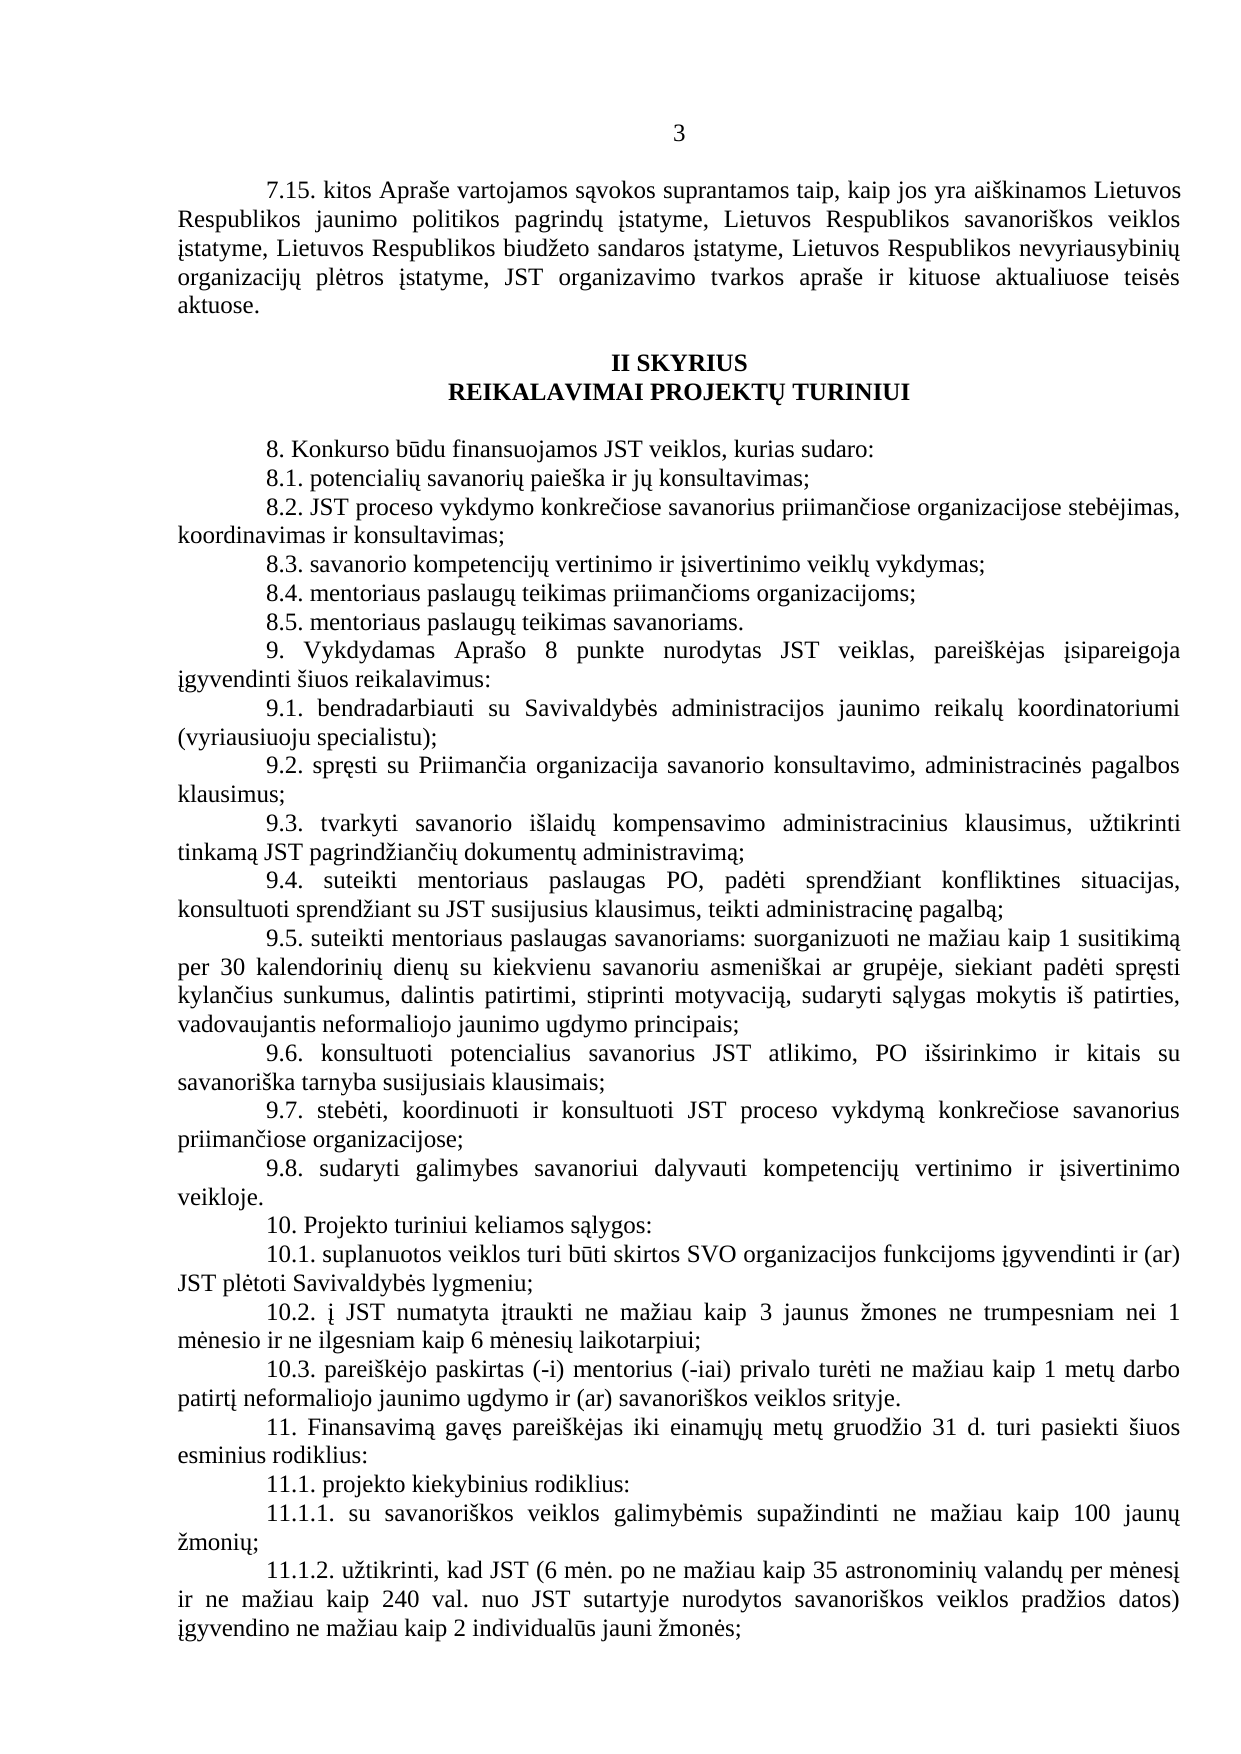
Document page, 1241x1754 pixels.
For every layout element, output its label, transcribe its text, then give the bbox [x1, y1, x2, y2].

text 9.3. tvarkyti savanorio išlaidų kompensavimo administracinius klausimus, užtikrinti tinkamą JST pagrindžiančių dokumentų administravimą; [177, 808, 1181, 866]
text 8.4. mentoriaus paslaugų teikimas priimančioms organizacijoms; [177, 578, 1181, 607]
text 9.8. sudaryti galimybes savanoriui dalyvauti kompetencijų vertinimo ir įsivertinimo veikloje. [177, 1153, 1181, 1211]
text 9.5. suteikti mentoriaus paslaugas savanoriams: suorganizuoti ne mažiau kaip 1 susitikimą per 30 kalendorinių dienų su kiekvienu savanoriu asmeniškai ar grupėje, siekiant padėti spręsti kylančius sunkumus, dalintis patirtimi, stiprinti motyvaciją, sudaryti sąlygas mokytis iš patirties, vadovaujantis neformaliojo jaunimo ugdymo principais; [177, 923, 1181, 1038]
text 11. Finansavimą gavęs pareiškėjas iki einamųjų metų gruodžio 31 d. turi pasiekti šiuos esminius rodiklius: [177, 1412, 1181, 1469]
text REIKALAVIMAI PROJEKTŲ TURINIUI [177, 377, 1181, 406]
text 11.1.1. su savanoriškos veiklos galimybėmis supažindinti ne mažiau kaip 100 jaunų žmonių; [177, 1498, 1181, 1556]
text 8.3. savanorio kompetencijų vertinimo ir įsivertinimo veiklų vykdymas; [177, 549, 1181, 578]
text 9.2. spręsti su Priimančia organizacija savanorio konsultavimo, administracinės pagalbos klausimus; [177, 751, 1181, 808]
text II SKYRIUS [177, 348, 1181, 377]
text 8.5. mentoriaus paslaugų teikimas savanoriams. [177, 607, 1181, 636]
text 10.2. į JST numatyta įtraukti ne mažiau kaip 3 jaunus žmones ne trumpesniam nei 1 mėnesio ir ne ilgesniam kaip 6 mėnesių laikotarpiui; [177, 1297, 1181, 1354]
text 11.1.2. užtikrinti, kad JST (6 mėn. po ne mažiau kaip 35 astronominių valandų per mėnesį ir ne mažiau kaip 240 val. nuo JST sutartyje nurodytos savanoriškos veiklos pradžios datos) įgyvendino ne mažiau kaip 2 individualūs jauni žmonės; [177, 1556, 1181, 1642]
text 10.3. pareiškėjo paskirtas (-i) mentorius (-iai) privalo turėti ne mažiau kaip 1 metų darbo patirtį neformaliojo jaunimo ugdymo ir (ar) savanoriškos veiklos srityje. [177, 1354, 1181, 1412]
text 9. Vykdydamas Aprašo 8 punkte nurodytas JST veiklas, pareiškėjas įsipareigoja įgyvendinti šiuos reikalavimus: [177, 636, 1181, 693]
text 9.4. suteikti mentoriaus paslaugas PO, padėti sprendžiant konfliktines situacijas, konsultuoti sprendžiant su JST susijusius klausimus, teikti administracinę pagalbą; [177, 866, 1181, 923]
text 10.1. suplanuotos veiklos turi būti skirtos SVO organizacijos funkcijoms įgyvendinti ir (ar) JST plėtoti Savivaldybės lygmeniu; [177, 1239, 1181, 1297]
text 8.1. potencialių savanorių paieška ir jų konsultavimas; [177, 463, 1181, 492]
text 9.7. stebėti, koordinuoti ir konsultuoti JST proceso vykdymą konkrečiose savanorius priimančiose organizacijose; [177, 1096, 1181, 1153]
text 9.1. bendradarbiauti su Savivaldybės administracijos jaunimo reikalų koordinatoriumi (vyriausiuoju specialistu); [177, 693, 1181, 751]
text 9.6. konsultuoti potencialius savanorius JST atlikimo, PO išsirinkimo ir kitais su savanoriška tarnyba susijusiais klausimais; [177, 1038, 1181, 1096]
text 8.2. JST proceso vykdymo konkrečiose savanorius priimančiose organizacijose stebėjimas, koordinavimas ir konsultavimas; [177, 492, 1181, 549]
text 11.1. projekto kiekybinius rodiklius: [177, 1469, 1181, 1498]
text 8. Konkurso būdu finansuojamos JST veiklos, kurias sudaro: [177, 434, 1181, 463]
text 10. Projekto turiniui keliamos sąlygos: [177, 1211, 1181, 1239]
text 7.15. kitos Apraše vartojamos sąvokos suprantamos taip, kaip jos yra aiškinamos Lietuvos Respublikos jaunimo politikos pagrindų įstatyme, Lietuvos Respublikos savanoriškos veiklos įstatyme, Lietuvos Respublikos biudžeto sandaros įstatyme, Lietuvos Respublikos nevyriausybinių organizacijų plėtros įstatyme, JST organizavimo tvarkos apraše ir kituose aktualiuose teisės aktuose. [177, 176, 1181, 319]
